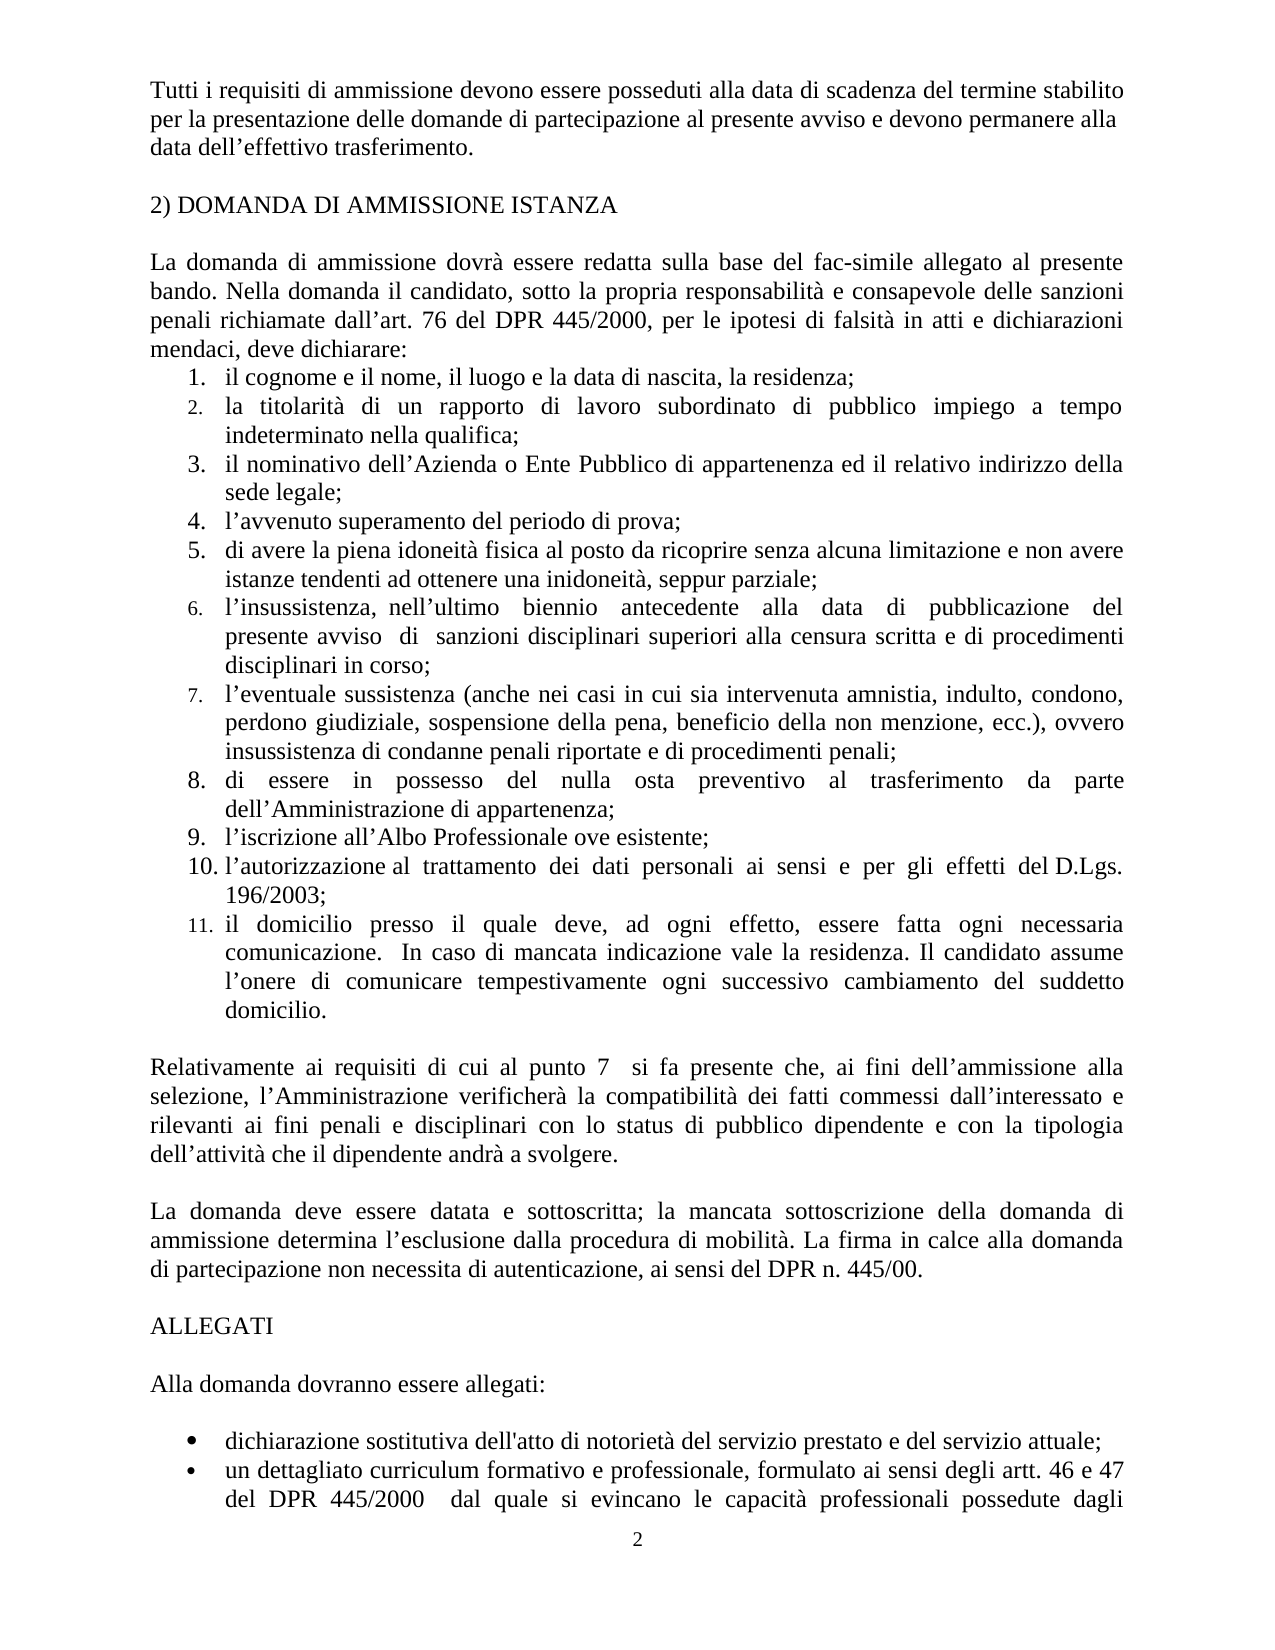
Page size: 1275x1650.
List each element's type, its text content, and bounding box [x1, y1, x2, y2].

list l’insussistenza, nell’ultimo biennio antecedente alla data di pubblicazione del presente avviso di sanzioni disciplinari superiori alla censura scritta e di procedimenti disciplinari in corso; [187, 592, 1125, 679]
list il nominativo dell’Azienda o Ente Pubblico di appartenenza ed il relativo indirizzo della sede legale; [187, 449, 1125, 506]
text La domanda deve essere datata e sottoscritta; la mancata sottoscrizione della domanda di ammissione determina l’esclusione dalla procedura di mobilità. La firma in calce alla domanda di partecipazione non necessita di autenticazione, ai sensi del DPR n. 445/00. [150, 1196, 1125, 1282]
list l’autorizzazione al trattamento dei dati personali ai sensi e per gli effetti del D.Lgs. 196/2003; [187, 851, 1125, 909]
list il domicilio presso il quale deve, ad ogni effetto, essere fatta ogni necessaria comunicazione. In caso di mancata indicazione vale la residenza. Il candidato assume l’onere di comunicare tempestivamente ogni successivo cambiamento del suddetto domicilio. [187, 909, 1125, 1024]
list l’iscrizione all’Albo Professionale ove esistente; [187, 822, 1125, 851]
text Tutti i requisiti di ammissione devono essere posseduti alla data di scadenza del termine stabilito per la presentazione delle domande di partecipazione al presente avviso e devono permanere alla [150, 75, 1125, 132]
list l’eventuale sussistenza (anche nei casi in cui sia intervenuta amnistia, indulto, condono, perdono giudiziale, sospensione della pena, beneficio della non menzione, ecc.), ovvero insussistenza di condanne penali riportate e di procedimenti penali; [187, 679, 1125, 765]
text La domanda di ammissione dovrà essere redatta sulla base del fac-simile allegato al presente bando. Nella domanda il candidato, sotto la propria responsabilità e consapevole delle sanzioni penali richiamate dall’art. 76 del DPR 445/2000, per le ipotesi di falsità in atti e dichiarazioni mendaci, deve dichiarare: [150, 247, 1125, 362]
text data dell’effettivo trasferimento. [150, 132, 1125, 161]
list il cognome e il nome, il luogo e la data di nascita, la residenza; [187, 362, 1125, 391]
list un dettagliato curriculum formativo e professionale, formulato ai sensi degli artt. 46 e 47 del DPR 445/2000 dal quale si evincano le capacità professionali possedute dagli [187, 1455, 1125, 1512]
list di essere in possesso del nulla osta preventivo al trasferimento da parte dell’Amministrazione di appartenenza; [187, 765, 1125, 822]
text Alla domanda dovranno essere allegati: [150, 1369, 1125, 1397]
text ALLEGATI [150, 1311, 1125, 1340]
text 2) DOMANDA DI AMMISSIONE ISTANZA [150, 190, 1125, 219]
list dichiarazione sostitutiva dell'atto di notorietà del servizio prestato e del servizio attuale; [187, 1426, 1125, 1455]
list l’avvenuto superamento del periodo di prova; [187, 506, 1125, 535]
text Relativamente ai requisiti di cui al punto 7 si fa presente che, ai fini dell’ammissione alla selezione, l’Amministrazione verificherà la compatibilità dei fatti commessi dall’interessato e rilevanti ai fini penali e disciplinari con lo status di pubblico dipendente e con la tipologia dell’attività che il dipendente andrà a svolgere. [150, 1052, 1125, 1167]
list di avere la piena idoneità fisica al posto da ricoprire senza alcuna limitazione e non avere istanze tendenti ad ottenere una inidoneità, seppur parziale; [187, 535, 1125, 592]
list la titolarità di un rapporto di lavoro subordinato di pubblico impiego a tempo indeterminato nella qualifica; [187, 391, 1125, 449]
